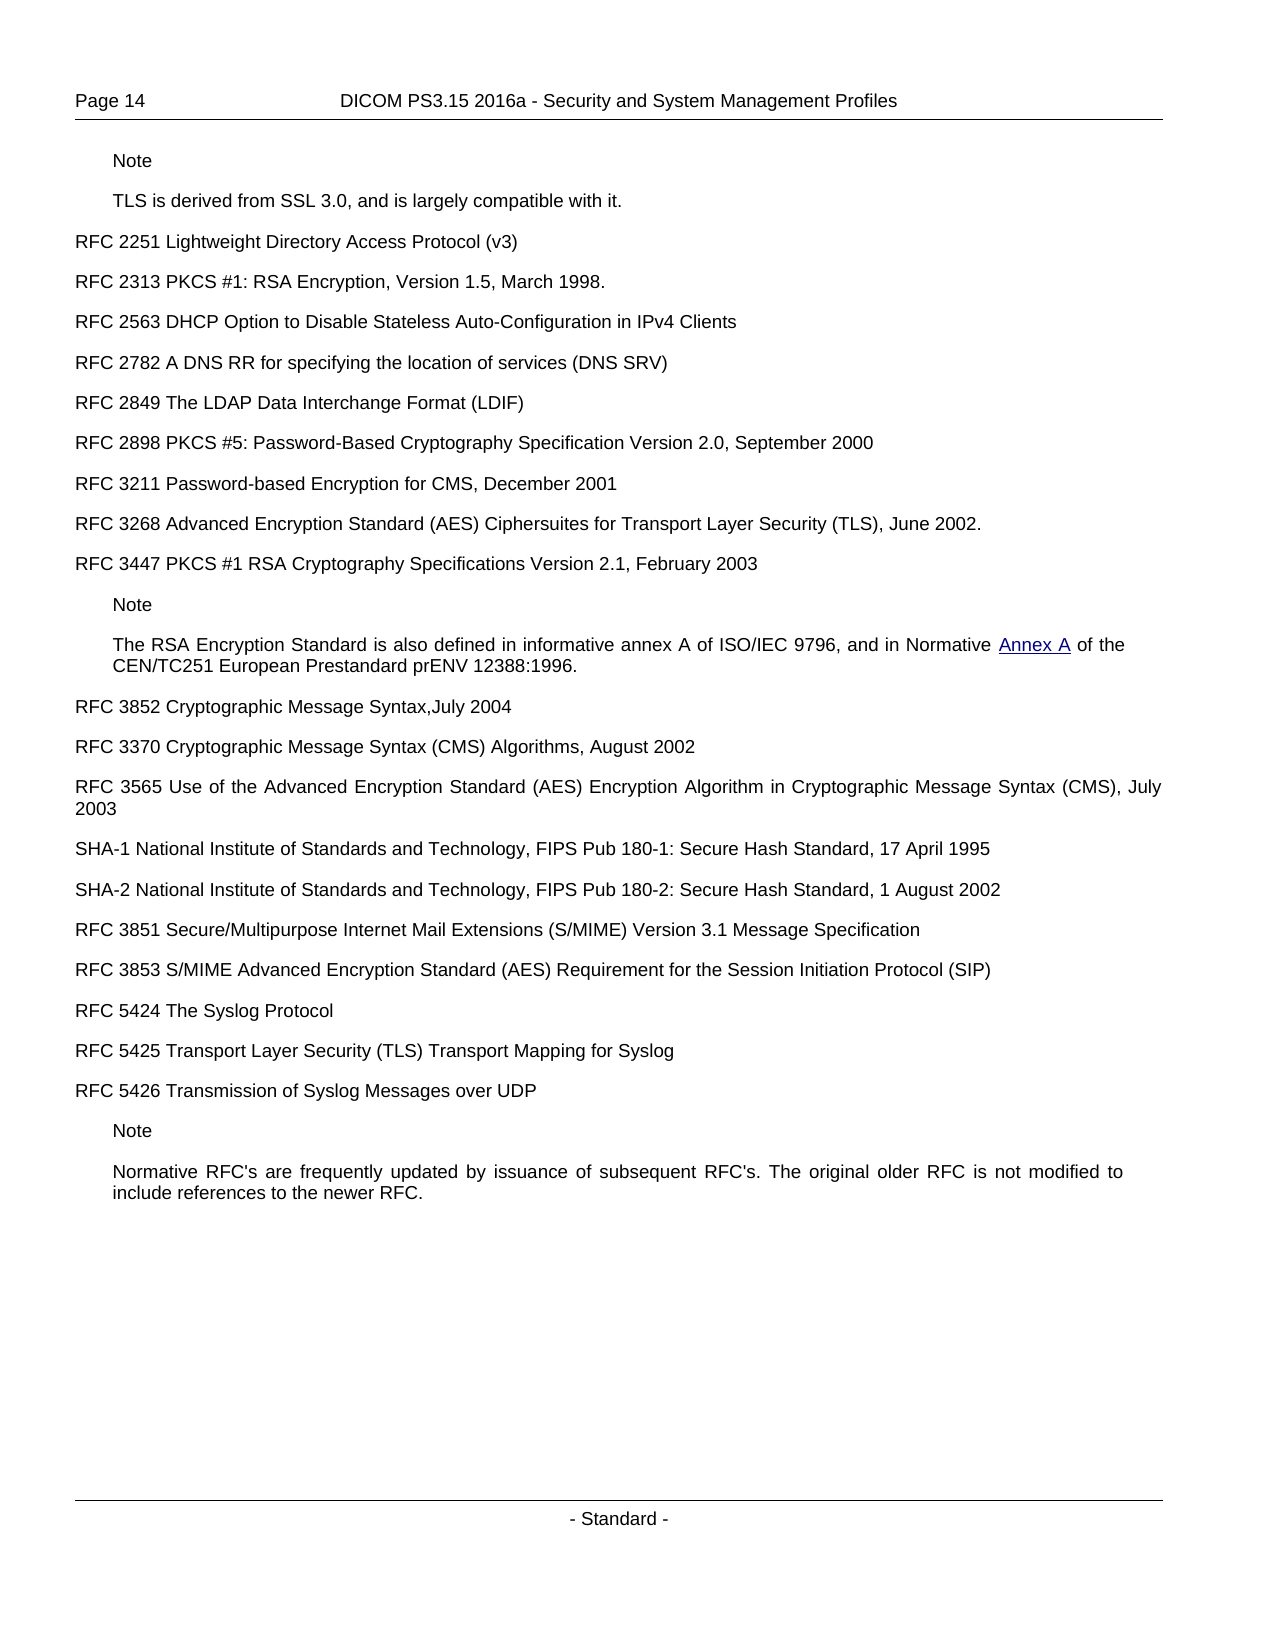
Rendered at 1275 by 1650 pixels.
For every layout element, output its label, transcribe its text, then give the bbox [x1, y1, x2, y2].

text RFC 2313 PKCS #1: RSA Encryption, Version 1.5, March 1998. [75, 271, 1162, 292]
text Note [112, 593, 1125, 615]
text RFC 3370 Cryptographic Message Syntax (CMS) Algorithms, August 2002 [75, 736, 1162, 757]
text RFC 5426 Transmission of Syslog Messages over UDP [75, 1080, 1162, 1102]
text TLS is derived from SSL 3.0, and is largely compatible with it. [112, 190, 1125, 212]
text RFC 3447 PKCS #1 RSA Cryptography Specifications Version 2.1, February 2003 [75, 553, 1162, 575]
text RFC 3852 Cryptographic Message Syntax,July 2004 [75, 696, 1162, 717]
text Note [112, 1120, 1125, 1142]
text RFC 5425 Transport Layer Security (TLS) Transport Mapping for Syslog [75, 1040, 1162, 1061]
text Normative RFC's are frequently updated by issuance of subsequent RFC's. The original older RFC is not modified to include references to the newer RFC. [112, 1161, 1125, 1204]
text Note [112, 150, 1125, 172]
text RFC 3211 Password-based Encryption for CMS, December 2001 [75, 472, 1162, 494]
text RFC 3268 Advanced Encryption Standard (AES) Ciphersuites for Transport Layer Security (TLS), June 2002. [75, 513, 1162, 534]
text RFC 3853 S/MIME Advanced Encryption Standard (AES) Requirement for the Session Initiation Protocol (SIP) [75, 959, 1162, 981]
text RFC 3851 Secure/Multipurpose Internet Mail Extensions (S/MIME) Version 3.1 Message Specification [75, 919, 1162, 940]
text RFC 2782 A DNS RR for specifying the location of services (DNS SRV) [75, 352, 1162, 373]
text SHA-2 National Institute of Standards and Technology, FIPS Pub 180-2: Secure Hash Standard, 1 August 2002 [75, 878, 1162, 900]
text RFC 2898 PKCS #5: Password-Based Cryptography Specification Version 2.0, September 2000 [75, 432, 1162, 454]
text RFC 2563 DHCP Option to Disable Stateless Auto-Configuration in IPv4 Clients [75, 311, 1162, 333]
text RFC 5424 The Syslog Protocol [75, 999, 1162, 1021]
text RFC 2849 The LDAP Data Interchange Format (LDIF) [75, 392, 1162, 413]
text The RSA Encryption Standard is also defined in informative annex A of ISO/IEC 9796, and in Normative Annex A of the CEN/TC251 European Prestandard prENV 12388:1996. [112, 634, 1125, 677]
text SHA-1 National Institute of Standards and Technology, FIPS Pub 180-1: Secure Hash Standard, 17 April 1995 [75, 838, 1162, 860]
text RFC 3565 Use of the Advanced Encryption Standard (AES) Encryption Algorithm in Cryptographic Message Syntax (CMS), July 2003 [75, 776, 1162, 819]
text RFC 2251 Lightweight Directory Access Protocol (v3) [75, 231, 1162, 252]
